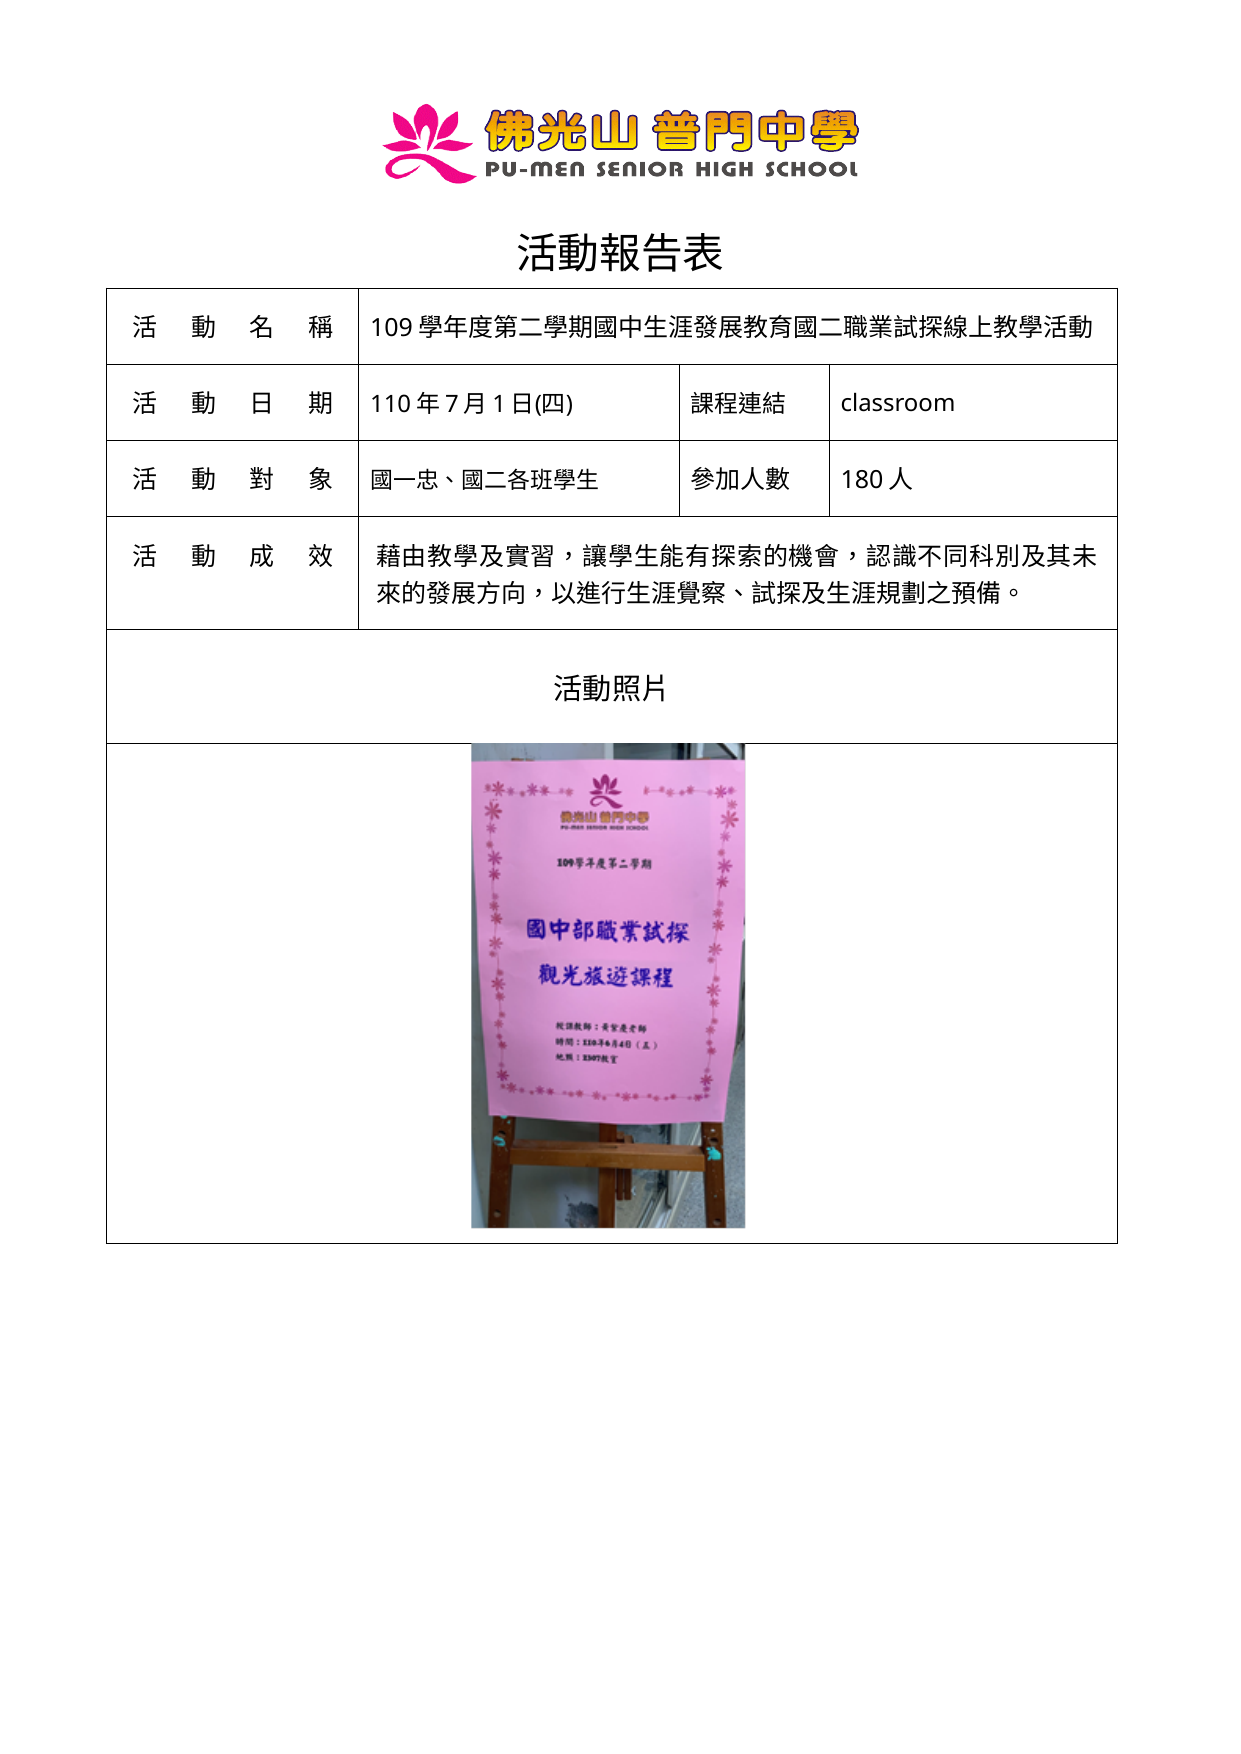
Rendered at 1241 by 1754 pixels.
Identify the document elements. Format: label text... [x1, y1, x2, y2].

table_cell classroom [830, 365, 1117, 439]
text 活動報告表 [118, 212, 1122, 287]
table_cell 活動對象 [107, 441, 358, 516]
table_cell 參加人數 [680, 441, 829, 516]
picture [378, 100, 862, 187]
table_cell 180人 [830, 441, 1117, 516]
table_cell 課程連結 [680, 365, 829, 439]
table_cell 活動成效 [107, 517, 358, 629]
table_cell [107, 744, 1117, 1242]
table_header 109學年度第二學期國中生涯發展教育國二職業試探線上教學活動 [359, 289, 1117, 363]
table_header 活動名稱 [107, 289, 358, 363]
table_cell 國一忠、國二各班學生 [359, 441, 679, 516]
picture [471, 743, 747, 1230]
table_cell 活動日期 [107, 365, 358, 439]
table_cell 110年7月1日(四) [359, 365, 679, 439]
table_cell 藉由教學及實習，讓學生能有探索的機會，認識不同科別及其未來的發展方向，以進行生涯覺察、試探及生涯規劃之預備。 [359, 517, 1117, 629]
table_cell 活動照片 [107, 630, 1117, 743]
